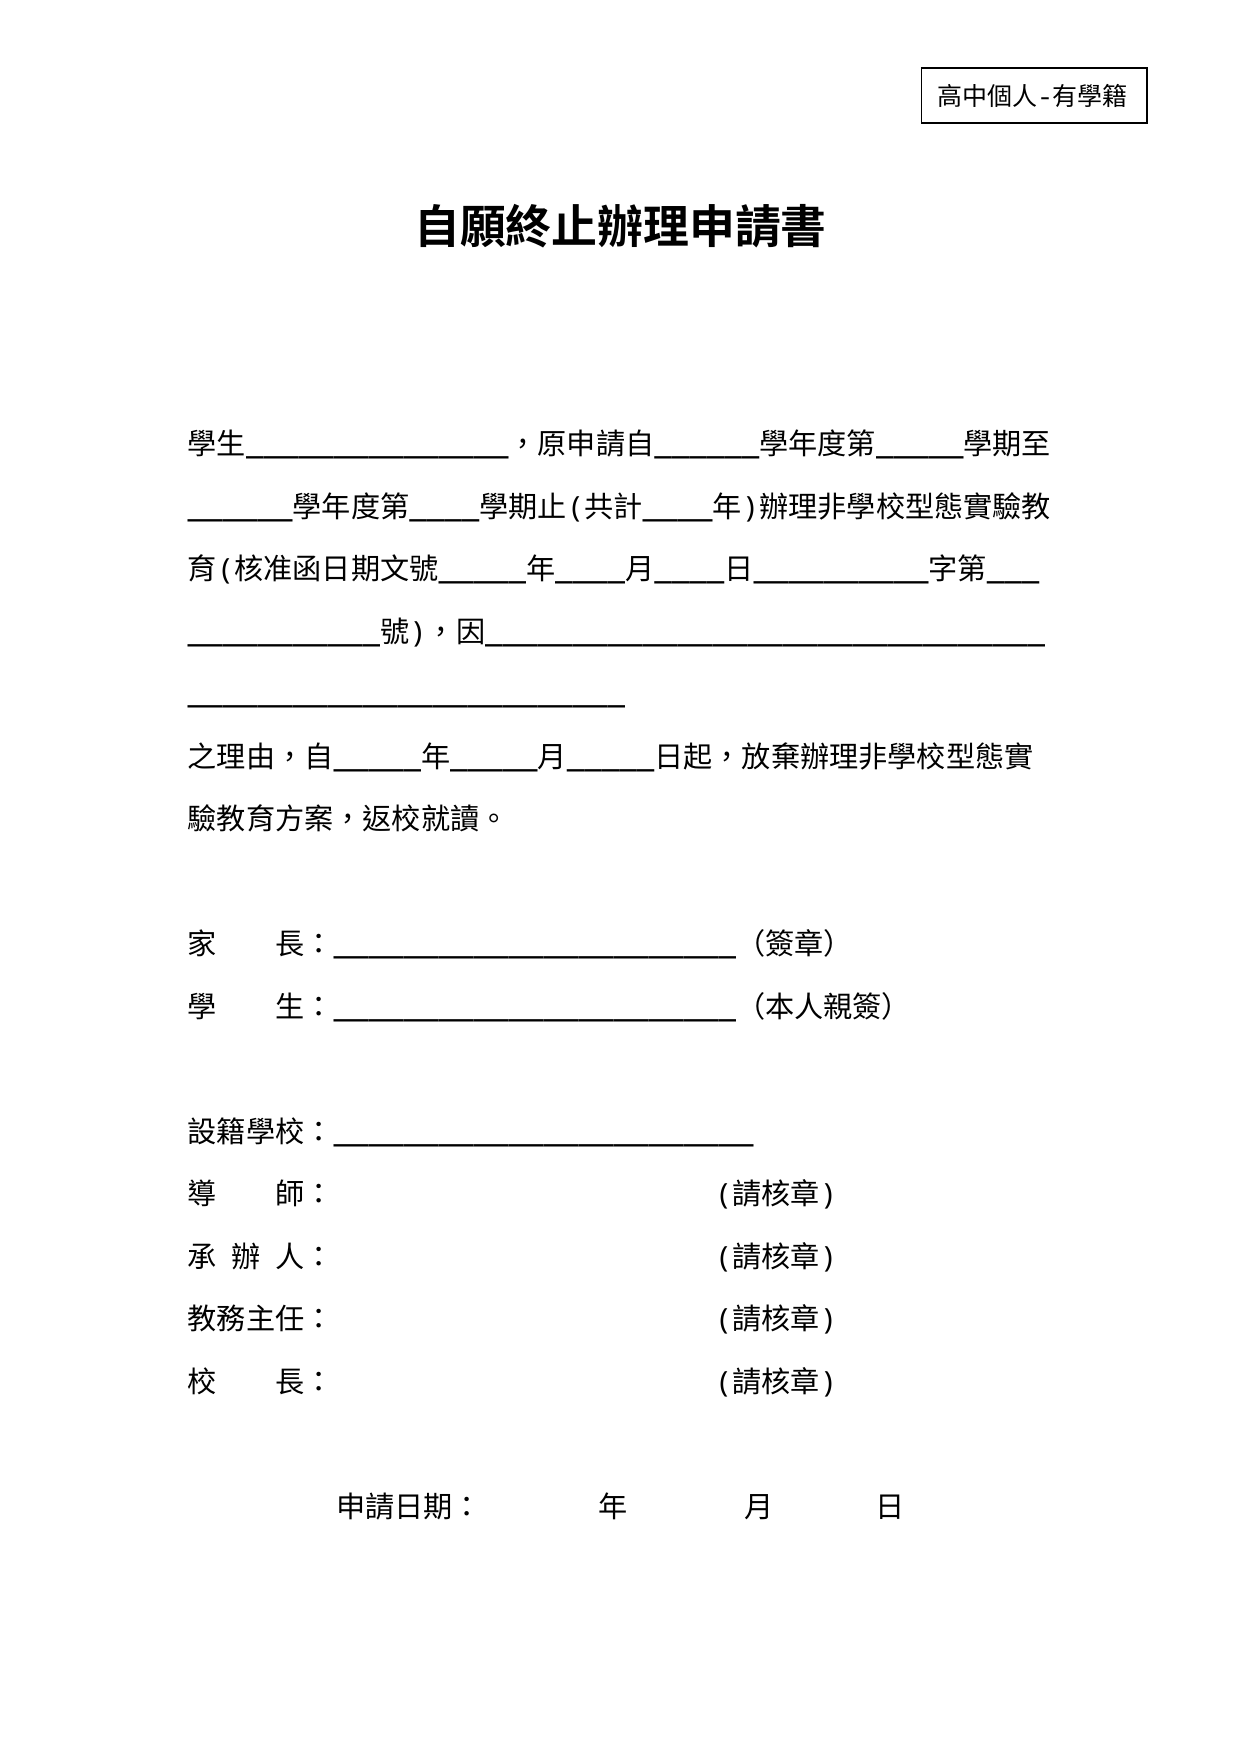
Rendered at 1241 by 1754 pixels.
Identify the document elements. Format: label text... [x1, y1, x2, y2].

text 學 生：_______________________（本人親簽） [187, 963, 1053, 1025]
text 承 辦 人： (請核章) [187, 1213, 1053, 1275]
text 申請日期： 年 月 日 [187, 1463, 1053, 1525]
text [922, 69, 1146, 122]
text 學生­­­­­_______________，原申請自______學年度第_____學期至______學年度第____學期止(共計­­____年)辦理非學校型態實驗教育(核准函日期文號_____年____月____日__________字第______________號)，因­­­­­­­­­­­­­­­_________________________________________________________ [187, 400, 1053, 713]
text 之理由，自­­­­­­­­­­­­­­_____年_____月_____日起，放棄辦理非學校型態實驗教育方案，返校就讀。 [187, 713, 1053, 838]
text 家 長：_______________________（簽章） [187, 900, 1053, 963]
text 教務主任： (請核章) [187, 1275, 1053, 1338]
text 導 師： (請核章) [187, 1150, 1053, 1213]
text 高中個人-有學籍 [937, 76, 1131, 112]
text 設籍學校：­­________________________ [187, 1088, 1053, 1150]
text 自願終止辦理申請書 [187, 150, 1053, 275]
text 校 長： (請核章) [187, 1338, 1053, 1400]
